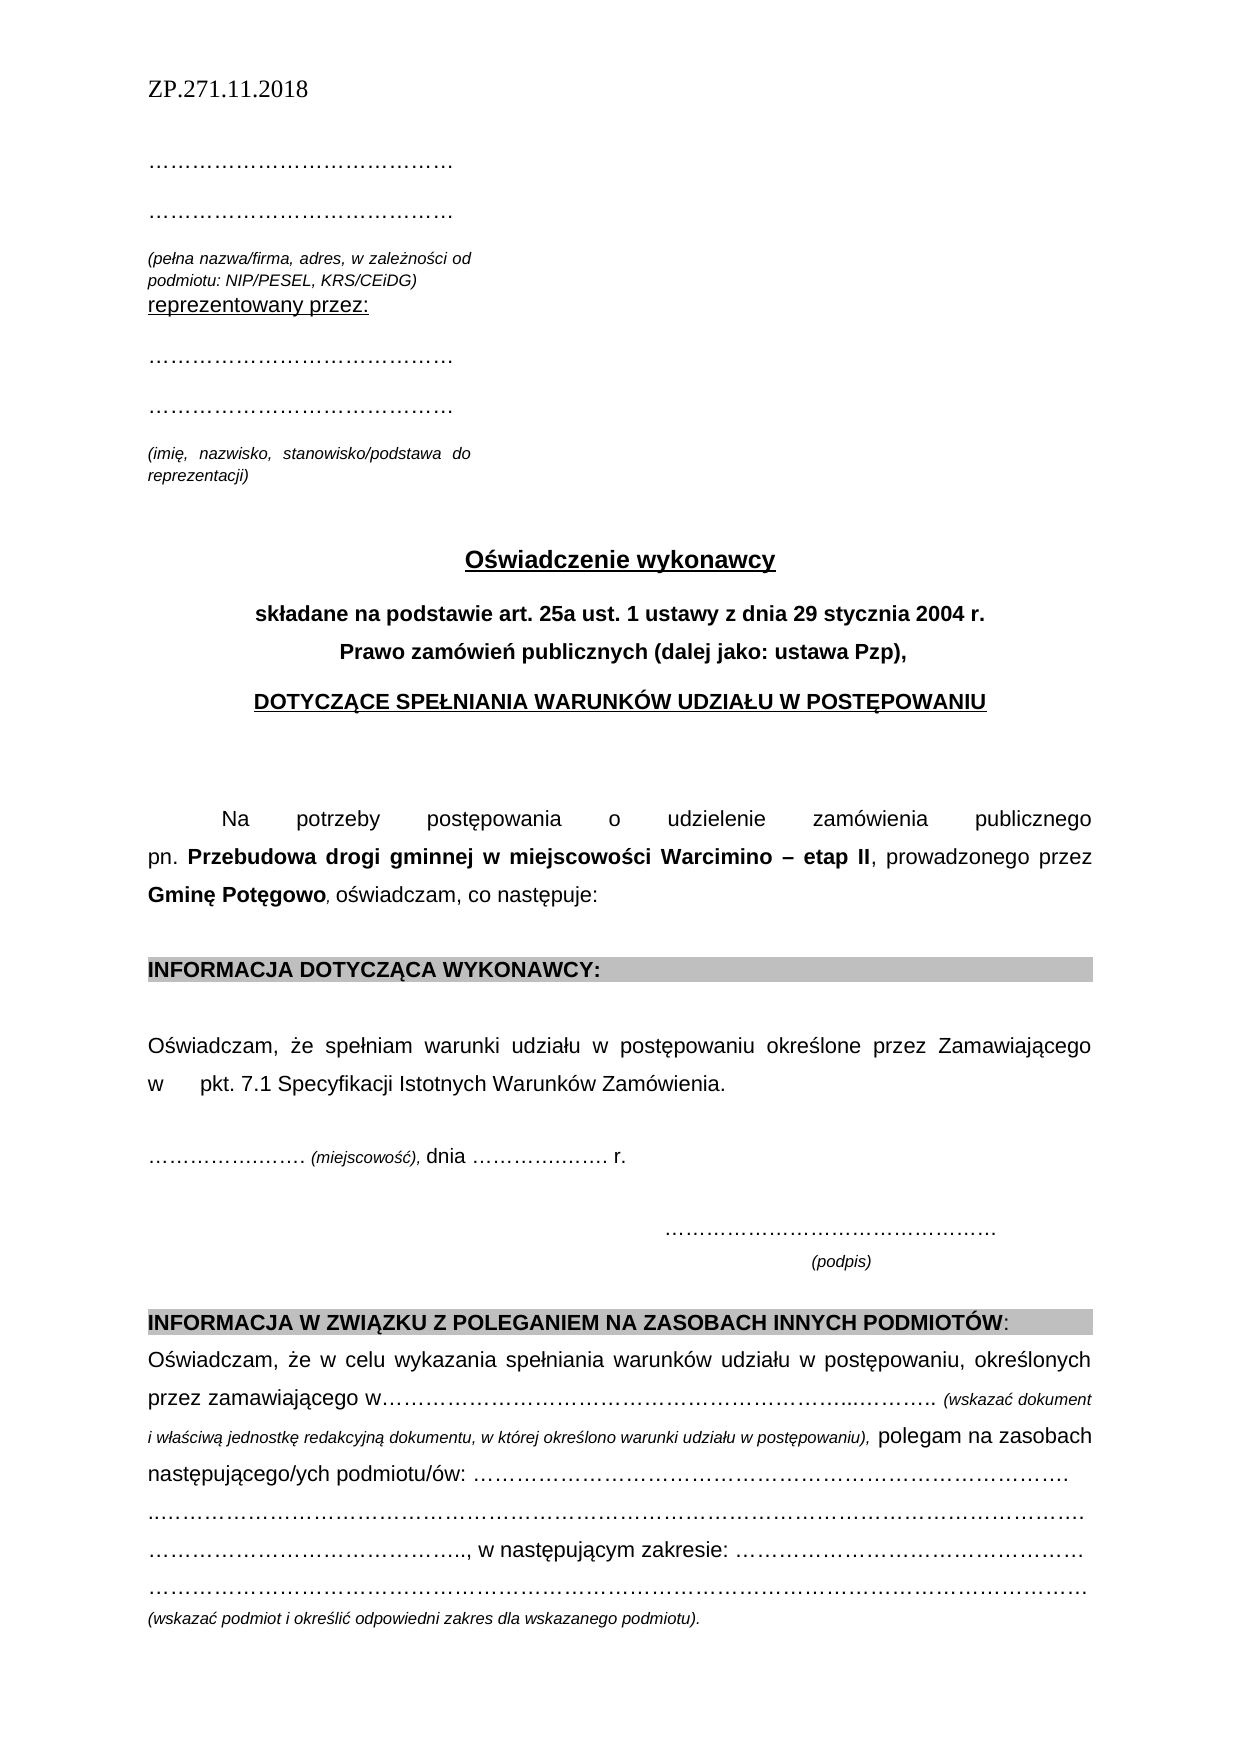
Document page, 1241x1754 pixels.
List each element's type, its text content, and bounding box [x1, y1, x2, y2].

text reprezentowany przez: [148, 292, 1093, 318]
text ………………………………………………………………………… [148, 343, 472, 418]
text Oświadczam, że w celu wykazania spełniania warunków udziału w postępowaniu, określonych przez zamawiającego w………………………………………………………...……….. (wskazać dokument i właściwą jednostkę redakcyjną dokumentu, w której określono warunki udziału w postępowaniu), polegam na zasobach następującego/ych podmiotu/ów: ………………………………………………………………………. [148, 1347, 1093, 1486]
text ………………………………………………………………………………………………………………… (wskazać podmiot i określić odpowiedni zakres dla wskazanego podmiotu). [148, 1574, 1093, 1628]
text INFORMACJA DOTYCZĄCA WYKONAWCY: [148, 957, 1093, 982]
text składane na podstawie art. 25a ust. 1 ustawy z dnia 29 stycznia 2004 r. [148, 601, 1093, 626]
text Na potrzeby postępowania o udzielenie zamówienia publicznego pn. Przebudowa drogi gminnej w miejscowości Warcimino – etap II, prowadzonego przez Gminę Potęgowo, oświadczam, co następuje: [148, 806, 1093, 907]
text (pełna nazwa/firma, adres, w zależności od podmiotu: NIP/PESEL, KRS/CEiDG) [148, 248, 472, 289]
text ………………………………………………………………………… [148, 148, 472, 223]
text ..……………………………………………………………………………………………………………….…………………………………….., w następującym zakresie: ………………………………………… [148, 1499, 1093, 1562]
text (podpis) [738, 1252, 1093, 1271]
text INFORMACJA W ZWIĄZKU Z POLEGANIEM NA ZASOBACH INNYCH PODMIOTÓW: [148, 1309, 1093, 1335]
text Oświadczenie wykonawcy [148, 546, 1093, 574]
text ………………………………………… [148, 1216, 1093, 1240]
text Oświadczam, że spełniam warunki udziału w postępowaniu określone przez Zamawiającego w pkt. 7.1 Specyfikacji Istotnych Warunków Zamówienia. [148, 1033, 1093, 1096]
text DOTYCZĄCE SPEŁNIANIA WARUNKÓW UDZIAŁU W POSTĘPOWANIU [148, 689, 1093, 714]
text Prawo zamówień publicznych (dalej jako: ustawa Pzp), [148, 639, 1093, 664]
text …………….……. (miejscowość), dnia ………….……. r. [148, 1144, 1093, 1168]
text (imię, nazwisko, stanowisko/podstawa do reprezentacji) [148, 444, 472, 485]
